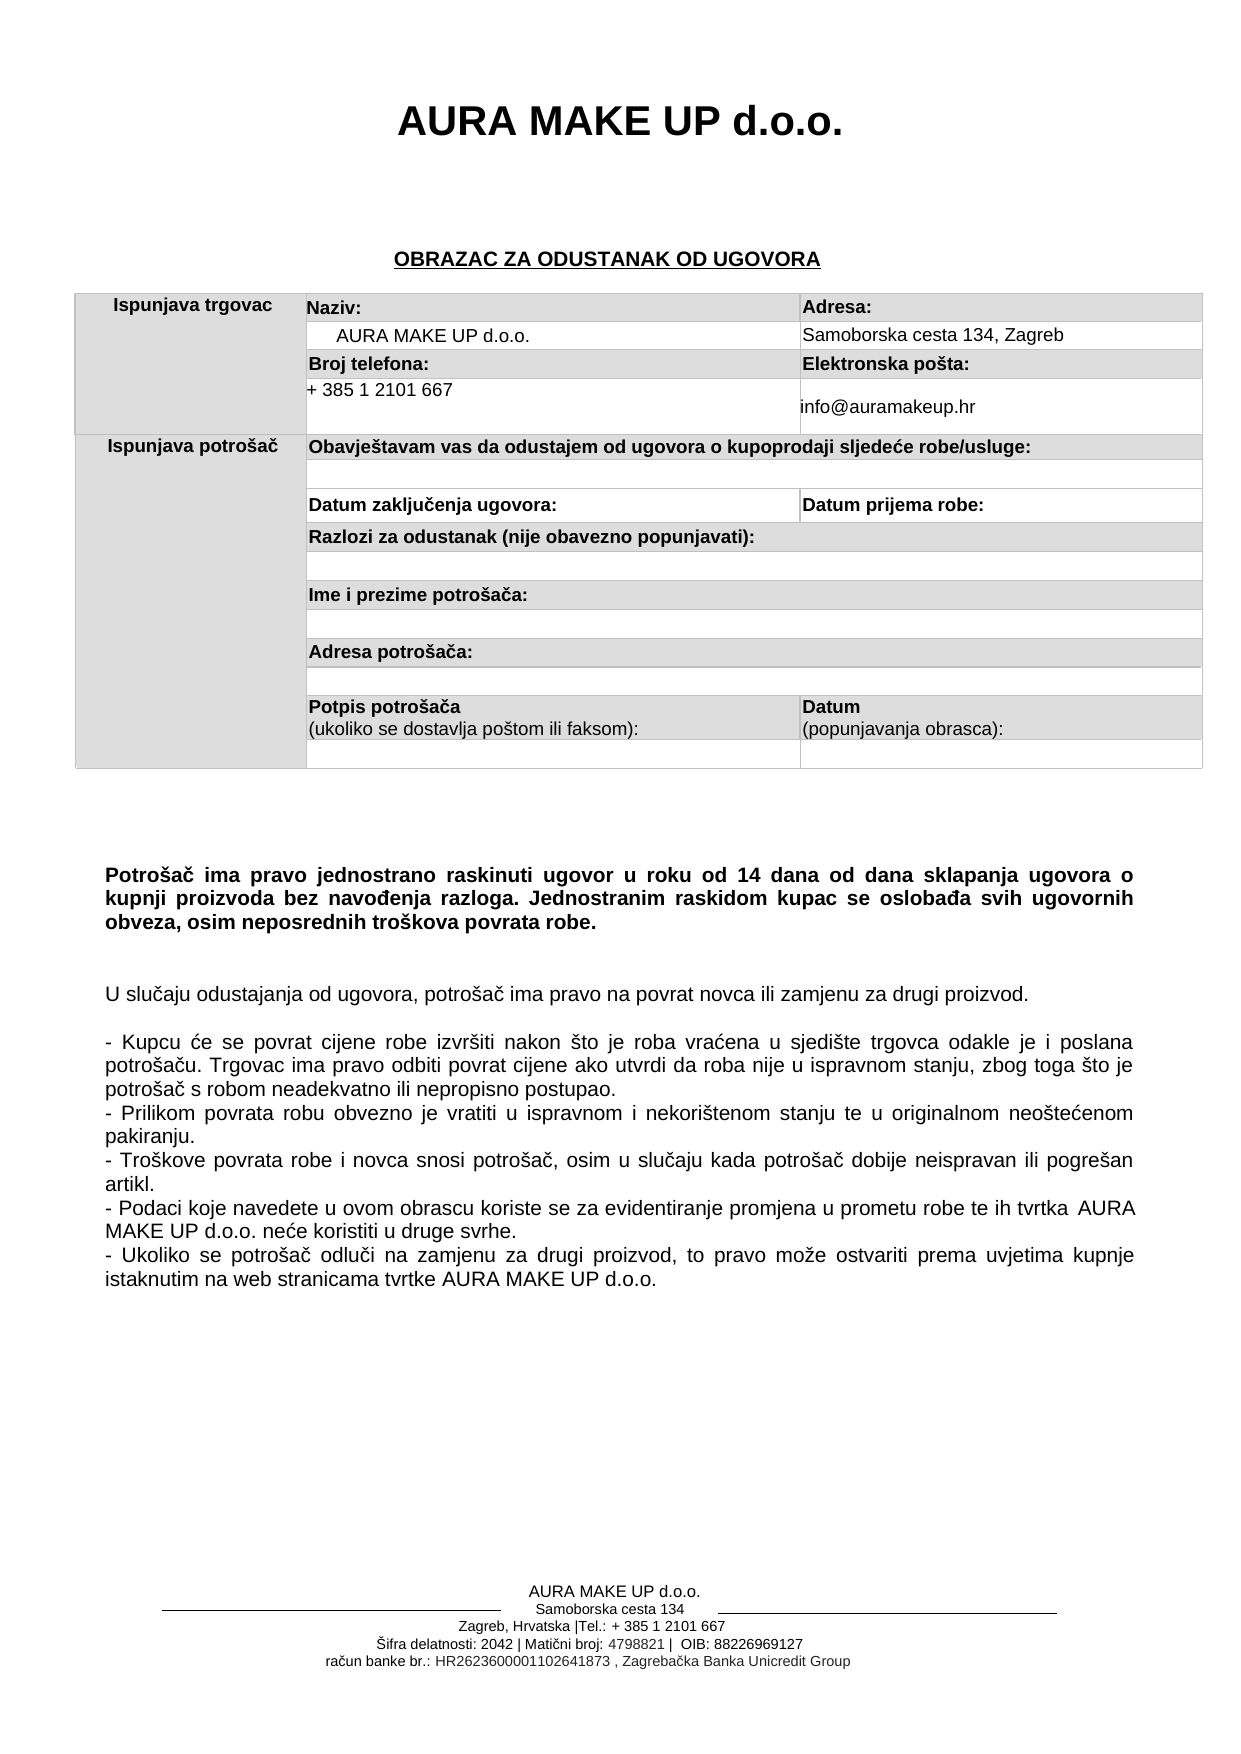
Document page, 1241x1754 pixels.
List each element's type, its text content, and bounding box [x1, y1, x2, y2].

text Samoborska cesta 134 [535, 1601, 1166, 1618]
table_cell Datum zaključenja ugovora: [307, 489, 799, 522]
text AURA MAKE UP d.o.o. [105, 96, 1136, 144]
text - Podaci koje navedete u ovom obrascu koriste se za evidentiranje promjena u prometu robe te ih tvrtka AURA MAKE UP d.o.o. neće koristiti u druge svrhe. [105, 1196, 1136, 1243]
text - Prilikom povrata robu obvezno je vratiti u ispravnom i nekorištenom stanju te u originalnom neoštećenom pakiranju. [105, 1101, 1136, 1148]
table_cell Broj telefona: [307, 350, 800, 378]
table_cell [307, 740, 800, 768]
text račun banke br.: HR2623600001102641873 , Zagrebačka Banka Unicredit Group [75, 1652, 895, 1669]
text - Kupcu će se povrat cijene robe izvršiti nakon što je roba vraćena u sjedište trgovca odakle je i poslana potrošaču. Trgovac ima pravo odbiti povrat cijene ako utvrdi da roba nije u ispravnom stanju, zbog toga što je potrošač s robom neadekvatno ili nepropisno postupao. [105, 1029, 1136, 1101]
table_header Adresa: [801, 294, 1202, 321]
table_cell Ime i prezime potrošača: [307, 581, 1202, 609]
table_cell Razlozi za odustanak (nije obavezno popunjavati): [307, 523, 1202, 551]
table_cell [307, 460, 1202, 487]
table_cell [307, 552, 1202, 580]
table_cell Elektronska pošta: [801, 349, 1202, 378]
table_cell [307, 666, 1202, 695]
table_cell Datum prijema robe: [801, 489, 1202, 522]
table_cell Samoborska cesta 134, Zagreb [801, 321, 1202, 349]
table_cell + 385 1 2101 667 [307, 379, 800, 434]
table_cell [307, 610, 1202, 637]
table_cell Potpis potrošača (ukoliko se dostavlja poštom ili faksom): [307, 696, 799, 739]
table_cell info@auramakeup.hr [801, 378, 1202, 434]
table_cell Ispunjava potrošač [76, 435, 306, 768]
table_cell AURA MAKE UP d.o.o. [307, 322, 800, 349]
table_cell Adresa potrošača: [307, 639, 1202, 666]
text U slučaju odustajanja od ugovora, potrošač ima pravo na povrat novca ili zamjenu za drugi proizvod. [105, 982, 1136, 1006]
table_cell Obavještavam vas da odustajem od ugovora o kupoprodaji sljedeće robe/usluge: [307, 434, 1202, 459]
table_cell Datum (popunjavanja obrasca): [801, 695, 1202, 739]
table_cell [801, 739, 1202, 768]
text AURA MAKE UP d.o.o. [514, 1582, 1166, 1601]
table_header Naziv: [307, 294, 799, 321]
table_header Ispunjava trgovac [76, 294, 306, 434]
text OBRAZAC ZA ODUSTANAK OD UGOVORA [394, 247, 1166, 271]
text Zagreb, Hrvatska |Tel.: + 385 1 2101 667 [75, 1618, 1166, 1634]
text - Troškove povrata robe i novca snosi potrošač, osim u slučaju kada potrošač dobije neispravan ili pogrešan artikl. [105, 1148, 1136, 1196]
text Potrošač ima pravo jednostrano raskinuti ugovor u roku od 14 dana od dana sklapanja ugovora o kupnji proizvoda bez navođenja razloga. Jednostranim raskidom kupac se oslobađa svih ugovornih obveza, osim neposrednih troškova povrata robe. [105, 863, 1136, 934]
text Šifra delatnosti: 2042 | Matični broj: 4798821 | OIB: 88226969127 [287, 1636, 895, 1652]
text - Ukoliko se potrošač odluči na zamjenu za drugi proizvod, to pravo može ostvariti prema uvjetima kupnje istaknutim na web stranicama tvrtke AURA MAKE UP d.o.o. [105, 1243, 1136, 1291]
